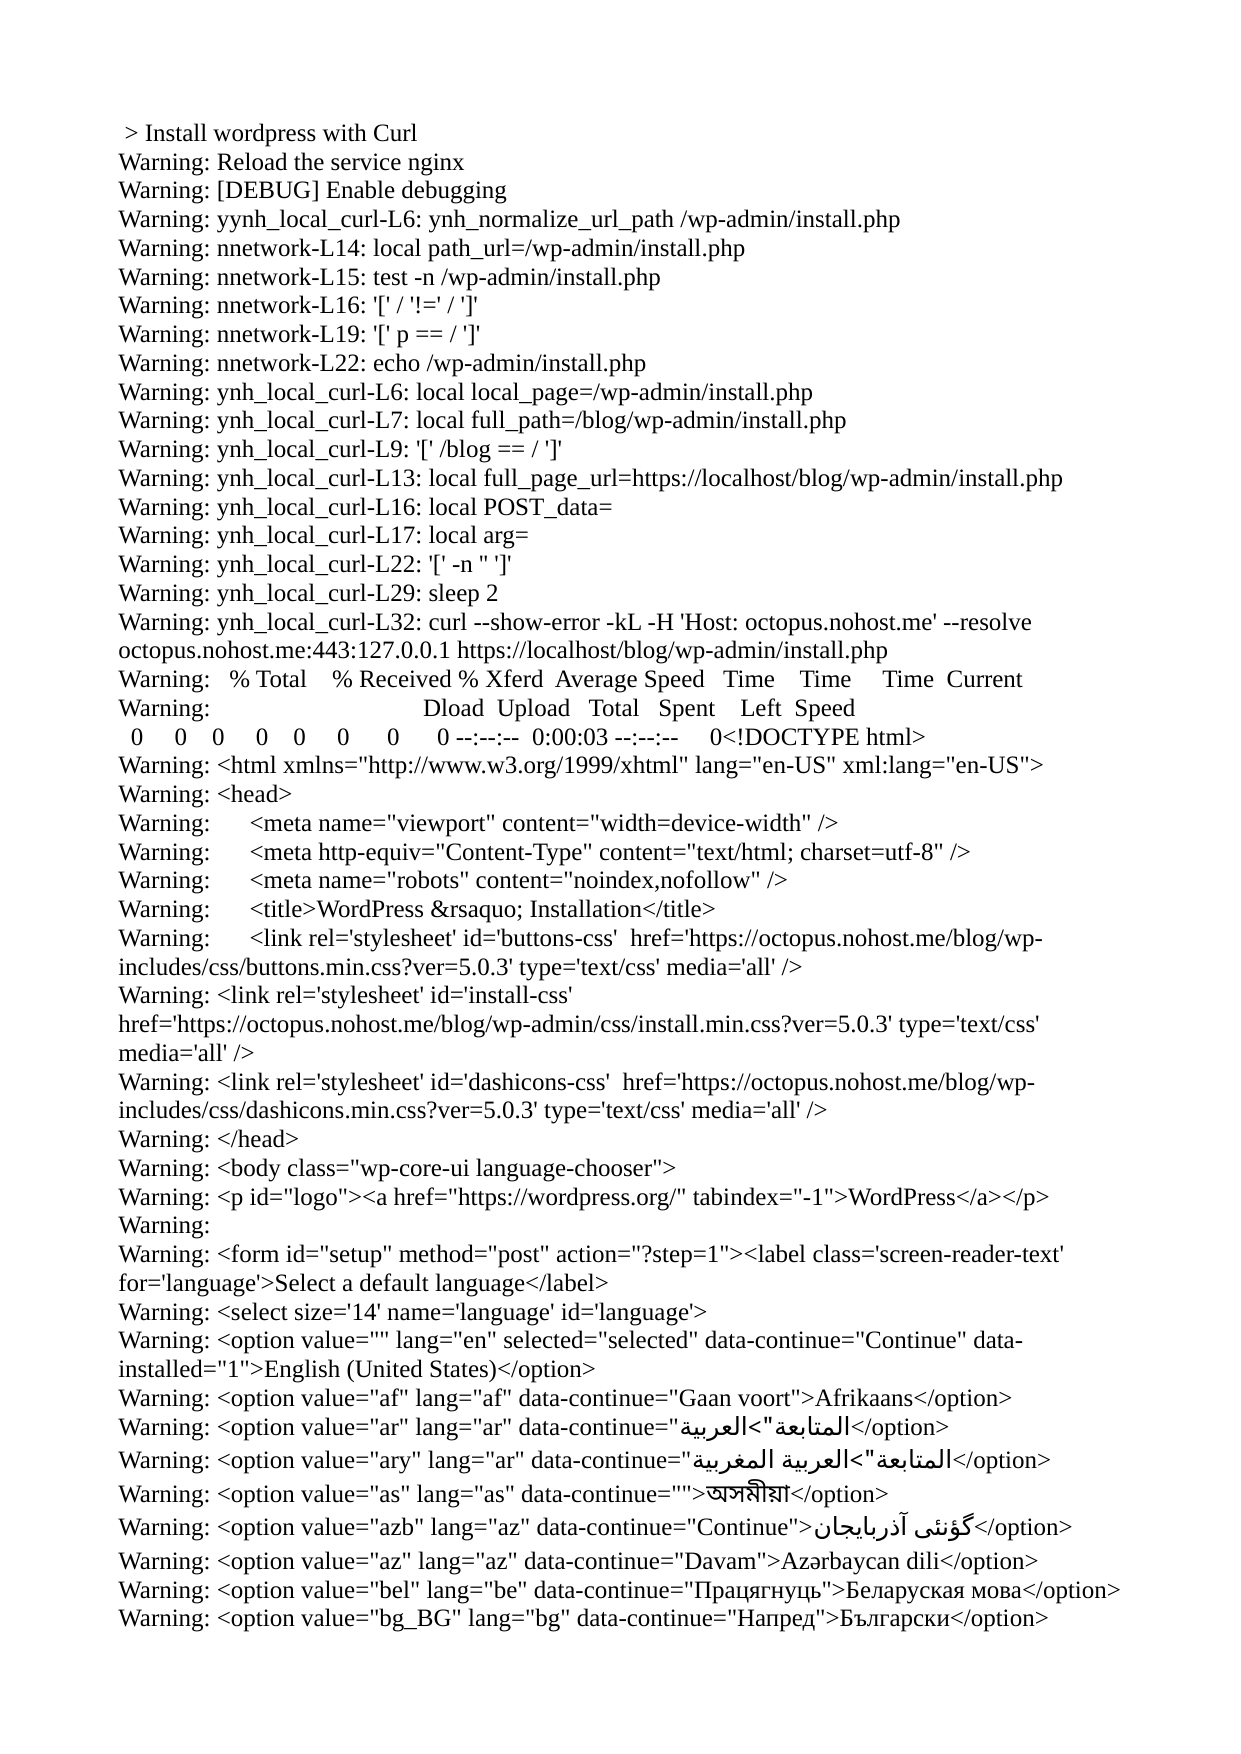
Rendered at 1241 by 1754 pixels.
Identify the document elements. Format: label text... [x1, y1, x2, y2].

text Warning: <meta name="viewport" content="width=device-width" /> [118, 808, 1122, 837]
text Warning: ynh_local_curl-L32: curl --show-error -kL -H 'Host: octopus.nohost.me' --resolve octopus.nohost.me:443:127.0.0.1 https://localhost/blog/wp-admin/install.php [118, 607, 1122, 664]
text Warning: ynh_local_curl-L6: local local_page=/wp-admin/install.php [118, 377, 1122, 406]
text Warning: <p id="logo"><a href="https://wordpress.org/" tabindex="-1">WordPress</a></p> [118, 1182, 1122, 1211]
text Warning: <link rel='stylesheet' id='install-css' href='https://octopus.nohost.me/blog/wp-admin/css/install.min.css?ver=5.0.3' type='text/css' media='all' /> [118, 981, 1122, 1067]
text Warning: % Total % Received % Xferd Average Speed Time Time Time Current [118, 664, 1122, 693]
text Warning: <link rel='stylesheet' id='buttons-css' href='https://octopus.nohost.me/blog/wp-includes/css/buttons.min.css?ver=5.0.3' type='text/css' media='all' /> [118, 923, 1122, 981]
text Warning: ynh_local_curl-L16: local POST_data= [118, 492, 1122, 521]
text Warning: <head> [118, 779, 1122, 808]
text Warning: <option value="" lang="en" selected="selected" data-continue="Continue" data-installed="1">English (United States)</option> [118, 1326, 1122, 1383]
text Warning: <option value="ar" lang="ar" data-continue="المتابعة">العربية</option> [118, 1412, 1122, 1445]
text Warning: <option value="af" lang="af" data-continue="Gaan voort">Afrikaans</option> [118, 1383, 1122, 1412]
text Warning: <meta name="robots" content="noindex,nofollow" /> [118, 866, 1122, 894]
text Warning: <link rel='stylesheet' id='dashicons-css' href='https://octopus.nohost.me/blog/wp-includes/css/dashicons.min.css?ver=5.0.3' type='text/css' media='all' /> [118, 1067, 1122, 1124]
text Warning: Dload Upload Total Spent Left Speed [118, 693, 1122, 722]
text Warning: <html xmlns="http://www.w3.org/1999/xhtml" lang="en-US" xml:lang="en-US"> [118, 751, 1122, 779]
text Warning: <select size='14' name='language' id='language'> [118, 1297, 1122, 1326]
text Warning: ynh_local_curl-L17: local arg= [118, 521, 1122, 549]
text Warning: ynh_local_curl-L22: '[' -n '' ']' [118, 549, 1122, 578]
text Warning: <body class="wp-core-ui language-chooser"> [118, 1153, 1122, 1182]
text > Install wordpress with Curl [118, 118, 1122, 147]
text Warning: [118, 1211, 1122, 1239]
text Warning: ynh_local_curl-L7: local full_path=/blog/wp-admin/install.php [118, 406, 1122, 434]
text Warning: <form id="setup" method="post" action="?step=1"><label class='screen-reader-text' for='language'>Select a default language</label> [118, 1239, 1122, 1297]
text Warning: [DEBUG] Enable debugging [118, 176, 1122, 204]
text Warning: yynh_local_curl-L6: ynh_normalize_url_path /wp-admin/install.php [118, 204, 1122, 233]
text Warning: ynh_local_curl-L9: '[' /blog == / ']' [118, 434, 1122, 463]
text Warning: <option value="bel" lang="be" data-continue="Працягнуць">Беларуская мова</option> [118, 1575, 1122, 1603]
text Warning: <title>WordPress &rsaquo; Installation</title> [118, 894, 1122, 923]
text Warning: nnetwork-L14: local path_url=/wp-admin/install.php [118, 233, 1122, 262]
text Warning: nnetwork-L19: '[' p == / ']' [118, 319, 1122, 348]
text Warning: </head> [118, 1124, 1122, 1153]
text Warning: nnetwork-L22: echo /wp-admin/install.php [118, 348, 1122, 377]
text Warning: <meta http-equiv="Content-Type" content="text/html; charset=utf-8" /> [118, 837, 1122, 866]
text Warning: Reload the service nginx [118, 147, 1122, 176]
text 0 0 0 0 0 0 0 0 --:--:-- 0:00:03 --:--:-- 0<!DOCTYPE html> [118, 722, 1122, 751]
text Warning: nnetwork-L16: '[' / '!=' / ']' [118, 291, 1122, 319]
text Warning: <option value="bg_BG" lang="bg" data-continue="Напред">Български</option> [118, 1603, 1122, 1632]
text Warning: <option value="as" lang="as" data-continue="">অসমীয়া</option> [118, 1479, 1122, 1512]
text Warning: <option value="azb" lang="az" data-continue="Continue">گؤنئی آذربایجان</option> [118, 1512, 1122, 1546]
text Warning: ynh_local_curl-L13: local full_page_url=https://localhost/blog/wp-admin/install.php [118, 463, 1122, 492]
text Warning: ynh_local_curl-L29: sleep 2 [118, 578, 1122, 607]
text Warning: <option value="ary" lang="ar" data-continue="المتابعة">العربية المغربية</option> [118, 1445, 1122, 1479]
text Warning: <option value="az" lang="az" data-continue="Davam">Azərbaycan dili</option> [118, 1546, 1122, 1575]
text Warning: nnetwork-L15: test -n /wp-admin/install.php [118, 262, 1122, 291]
